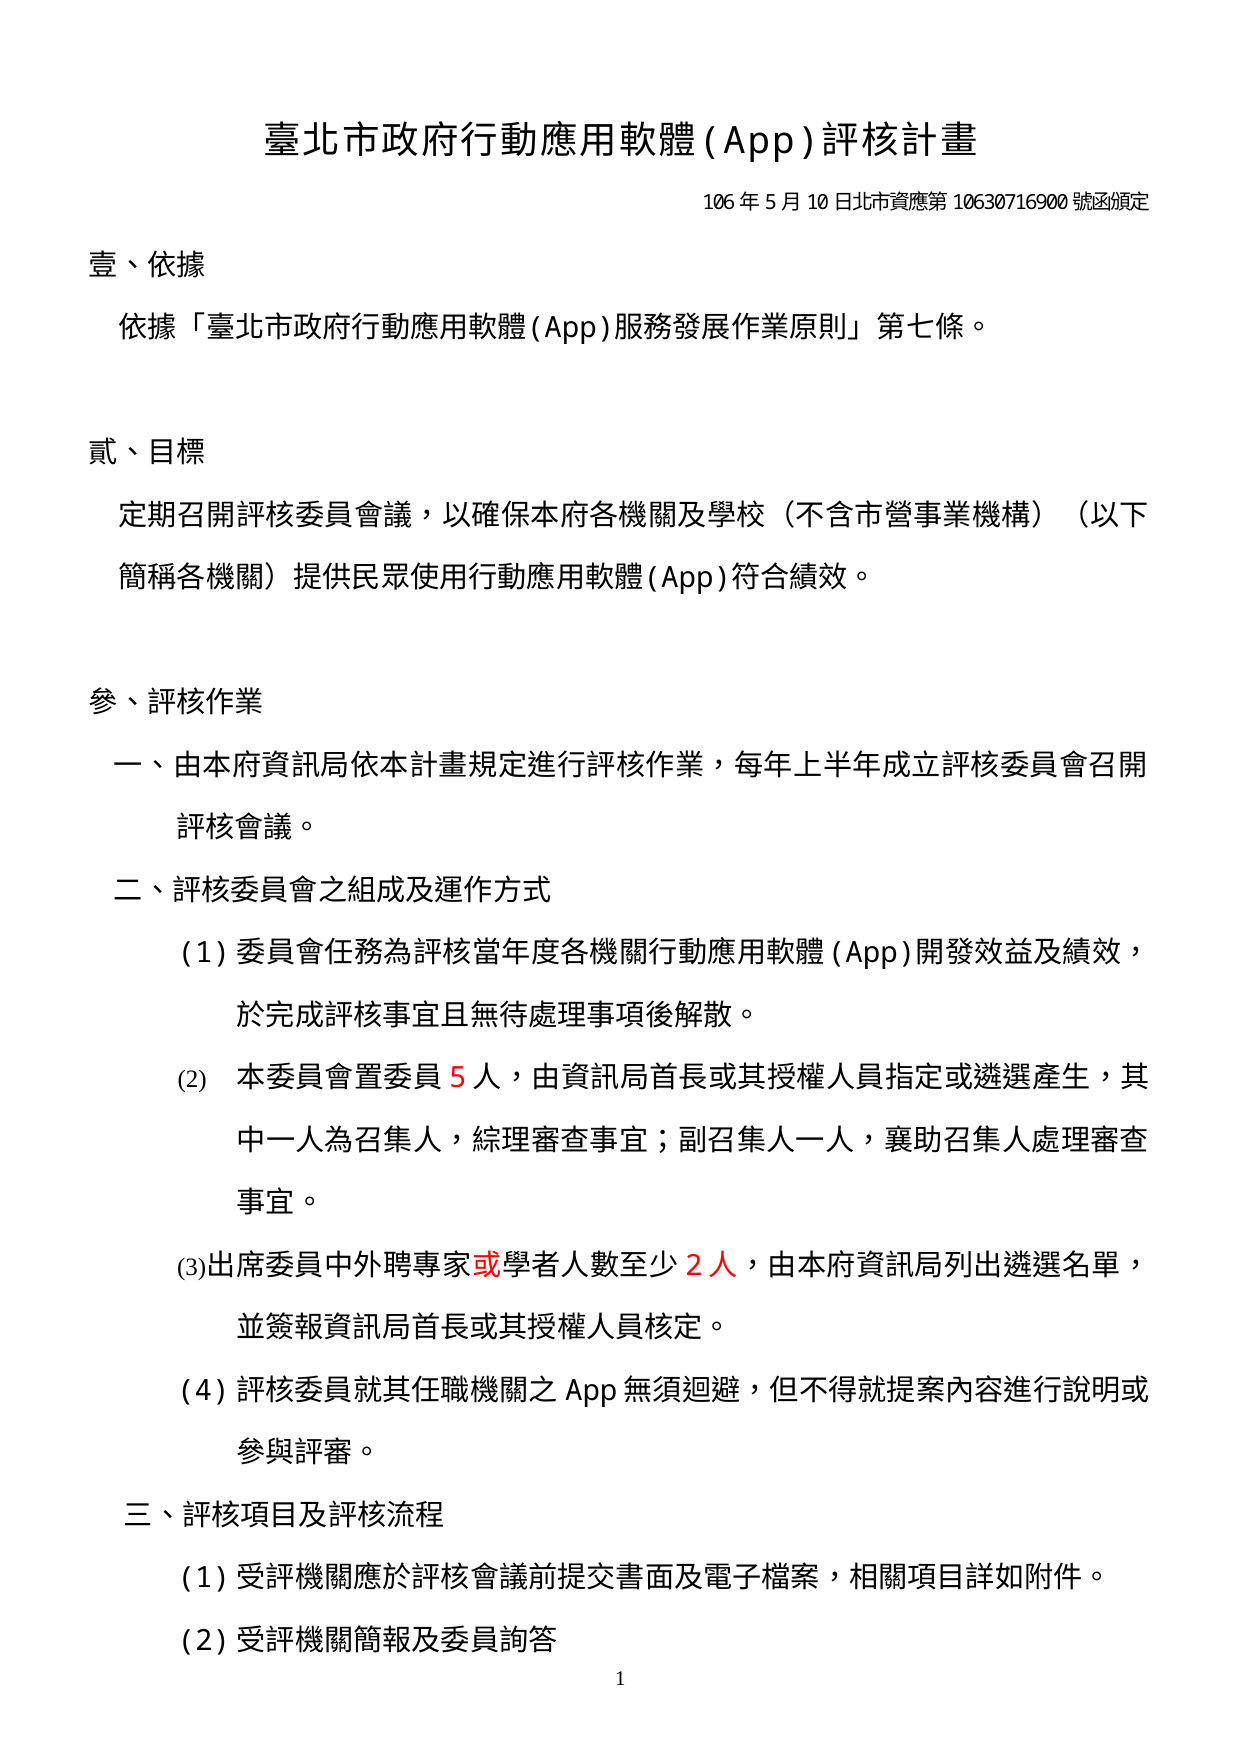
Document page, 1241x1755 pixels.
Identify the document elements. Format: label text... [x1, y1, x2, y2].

list 受評機關簡報及委員詢答 [177, 1596, 1152, 1658]
text 106年5月10日北市資應第10630716900號函頒定 [89, 158, 1152, 221]
text 參、評核作業 [89, 658, 1152, 721]
text 壹、依據 [89, 221, 1152, 283]
text 三、評核項目及評核流程 [89, 1471, 1152, 1533]
text 二、評核委員會之組成及運作方式 [114, 846, 1152, 908]
text 一、由本府資訊局依本計畫規定進行評核作業，每年上半年成立評核委員會召開評核會議。 [114, 721, 1152, 846]
list 出席委員中外聘專家或學者人數至少2人，由本府資訊局列出遴選名單，並簽報資訊局首長或其授權人員核定。 [177, 1221, 1152, 1346]
list 受評機關應於評核會議前提交書面及電子檔案，相關項目詳如附件。 [177, 1533, 1152, 1596]
list 評核委員就其任職機關之App無須迴避，但不得就提案內容進行說明或參與評審。 [177, 1346, 1152, 1471]
list 本委員會置委員5人，由資訊局首長或其授權人員指定或遴選產生，其中一人為召集人，綜理審查事宜；副召集人一人，襄助召集人處理審查事宜。 [177, 1033, 1152, 1221]
text 依據「臺北市政府行動應用軟體(App)服務發展作業原則」第七條。 [118, 283, 1152, 346]
text 定期召開評核委員會議，以確保本府各機關及學校（不含市營事業機構）（以下簡稱各機關）提供民眾使用行動應用軟體(App)符合績效。 [118, 471, 1152, 596]
list 委員會任務為評核當年度各機關行動應用軟體(App)開發效益及績效，於完成評核事宜且無待處理事項後解散。 [177, 908, 1152, 1033]
text 臺北市政府行動應用軟體(App)評核計畫 [89, 96, 1152, 158]
text 貳、目標 [89, 408, 1152, 471]
